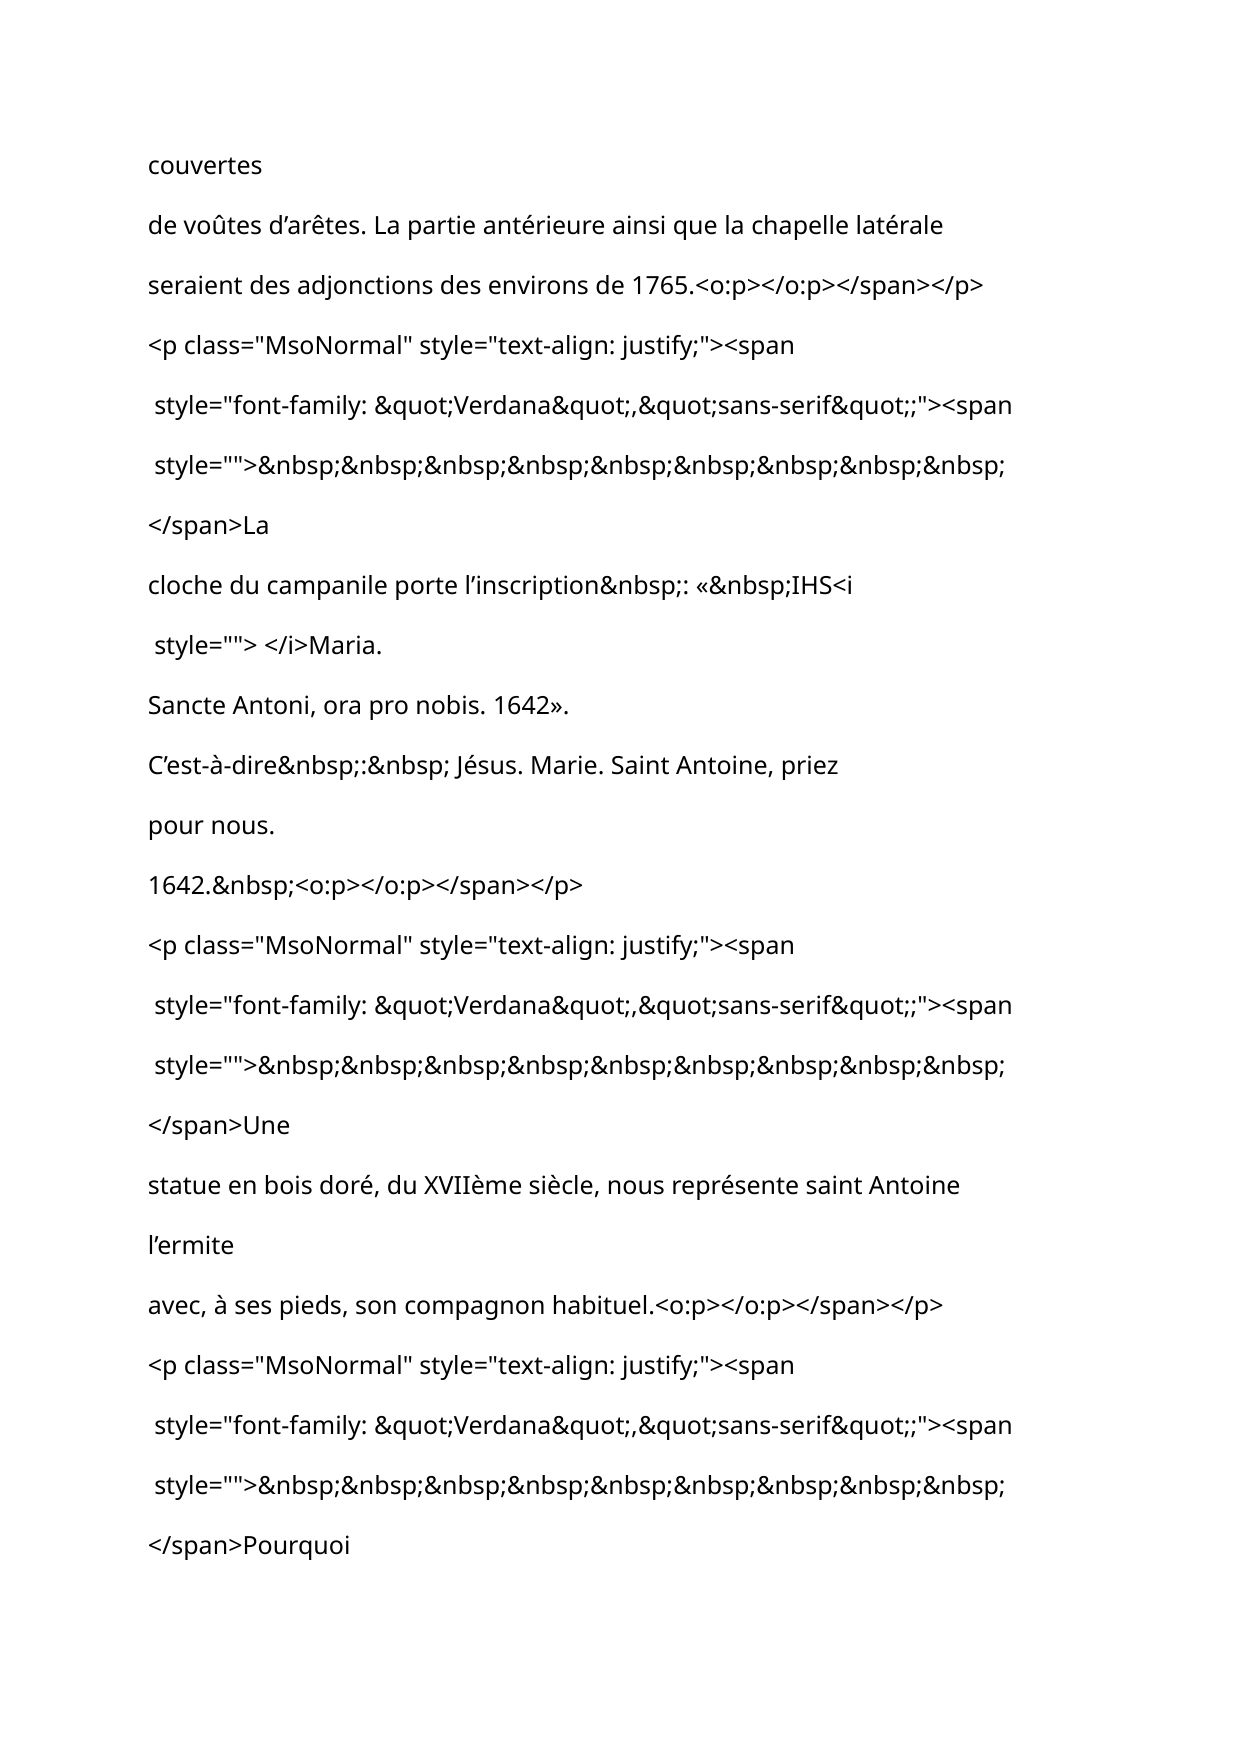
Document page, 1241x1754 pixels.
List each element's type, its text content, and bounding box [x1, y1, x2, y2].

text style="">&nbsp;&nbsp;&nbsp;&nbsp;&nbsp;&nbsp;&nbsp;&nbsp;&nbsp; [148, 1468, 1093, 1502]
text </span>Une [148, 1108, 1093, 1142]
text style=""> </i>Maria. [148, 628, 1093, 662]
text style="">&nbsp;&nbsp;&nbsp;&nbsp;&nbsp;&nbsp;&nbsp;&nbsp;&nbsp; [148, 448, 1093, 482]
text cloche du campanile porte l’inscription&nbsp;: «&nbsp;IHS<i [148, 568, 1093, 602]
text statue en bois doré, du XVIIème siècle, nous représente saint Antoine [148, 1168, 1093, 1202]
text style="font-family: &quot;Verdana&quot;,&quot;sans-serif&quot;;"><span [148, 1408, 1093, 1442]
text style="font-family: &quot;Verdana&quot;,&quot;sans-serif&quot;;"><span [148, 388, 1093, 422]
text C’est-à-dire&nbsp;:&nbsp; Jésus. Marie. Saint Antoine, priez [148, 748, 1093, 782]
text <p class="MsoNormal" style="text-align: justify;"><span [148, 1348, 1093, 1382]
text seraient des adjonctions des environs de 1765.<o:p></o:p></span></p> [148, 268, 1093, 302]
text l’ermite [148, 1228, 1093, 1262]
text Sancte Antoni, ora pro nobis. 1642». [148, 688, 1093, 722]
text de voûtes d’arêtes. La partie antérieure ainsi que la chapelle latérale [148, 208, 1093, 242]
text 1642.&nbsp;<o:p></o:p></span></p> [148, 868, 1093, 902]
text avec, à ses pieds, son compagnon habituel.<o:p></o:p></span></p> [148, 1288, 1093, 1322]
text couvertes [148, 148, 1093, 182]
text <p class="MsoNormal" style="text-align: justify;"><span [148, 928, 1093, 962]
text style="">&nbsp;&nbsp;&nbsp;&nbsp;&nbsp;&nbsp;&nbsp;&nbsp;&nbsp; [148, 1048, 1093, 1082]
text pour nous. [148, 808, 1093, 842]
text <p class="MsoNormal" style="text-align: justify;"><span [148, 328, 1093, 362]
text </span>Pourquoi [148, 1528, 1093, 1562]
text </span>La [148, 508, 1093, 542]
text style="font-family: &quot;Verdana&quot;,&quot;sans-serif&quot;;"><span [148, 988, 1093, 1022]
